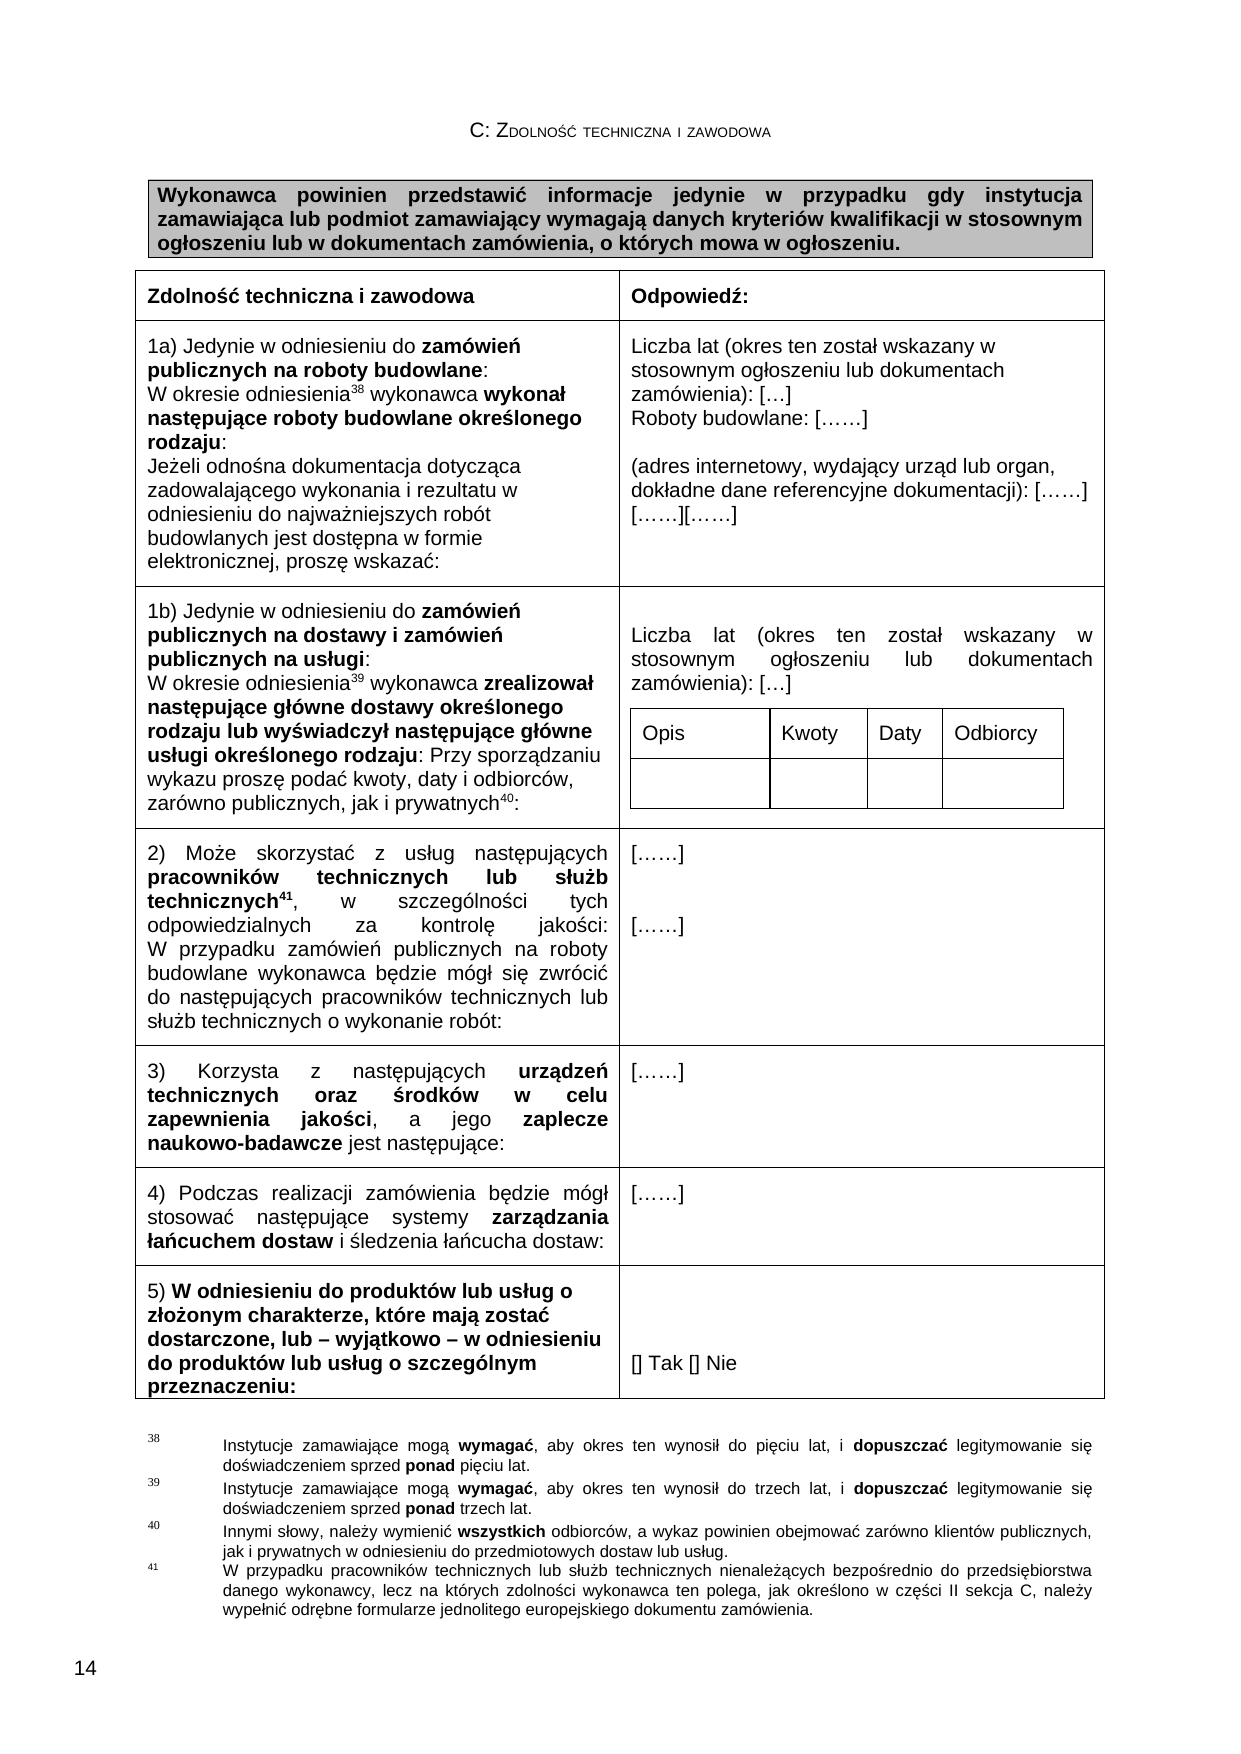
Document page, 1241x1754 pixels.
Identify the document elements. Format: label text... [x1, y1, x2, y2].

table_cell 2) Może skorzystać z usług następujących pracowników technicznych lub służb technicznych, w szczególności tych odpowiedzialnych za kontrolę jakości: W przypadku zamówień publicznych na roboty budowlane wykonawca będzie mógł się zwrócić do następujących pracowników technicznych lub służb technicznych o wykonanie robót: [136, 829, 619, 1045]
text Wykonawca powinien przedstawić informacje jedynie w przypadku gdy instytucja zamawiająca lub podmiot zamawiający wymagają danych kryteriów kwalifikacji w stosownym ogłoszeniu lub w dokumentach zamówienia, o których mowa w ogłoszeniu. [149, 181, 1092, 257]
table_cell 5) W odniesieniu do produktów lub usług o złożonym charakterze, które mają zostać dostarczone, lub – wyjątkowo – w odniesieniu do produktów lub usług o szczególnym przeznaczeniu: [136, 1266, 619, 1398]
table_cell [771, 759, 867, 808]
table_cell 1b) Jedynie w odniesieniu do zamówień publicznych na dostawy i zamówień publicznych na usługi: W okresie odniesienia wykonawca zrealizował następujące główne dostawy określonego rodzaju lub wyświadczył następujące główne usługi określonego rodzaju: Przy sporządzaniu wykazu proszę podać kwoty, daty i odbiorców, zarówno publicznych, jak i prywatnych: [136, 587, 619, 827]
table_header Odpowiedź: [620, 271, 1104, 320]
table_header Daty [868, 709, 942, 758]
table_cell Liczba lat (okres ten został wskazany w stosownym ogłoszeniu lub dokumentach zamówienia): […] [620, 587, 1104, 827]
table_cell [] Tak [] Nie [620, 1266, 1104, 1398]
table_cell [……] [620, 1168, 1104, 1265]
table_header Zdolność techniczna i zawodowa [136, 271, 619, 320]
title C: Zdolność techniczna i zawodowa [148, 118, 1093, 142]
table_cell 1a) Jedynie w odniesieniu do zamówień publicznych na roboty budowlane: W okresie odniesienia wykonawca wykonał następujące roboty budowlane określonego rodzaju: Jeżeli odnośna dokumentacja dotycząca zadowalającego wykonania i rezultatu w odniesieniu do najważniejszych robót budowlanych jest dostępna w formie elektronicznej, proszę wskazać: [136, 321, 619, 586]
table_cell [……] [……] [620, 829, 1104, 1045]
table_cell 4) Podczas realizacji zamówienia będzie mógł stosować następujące systemy zarządzania łańcuchem dostaw i śledzenia łańcucha dostaw: [136, 1168, 619, 1265]
table_cell Liczba lat (okres ten został wskazany w stosownym ogłoszeniu lub dokumentach zamówienia): […] Roboty budowlane: [……] (adres internetowy, wydający urząd lub organ, dokładne dane referencyjne dokumentacji): [……][……][……] [620, 321, 1104, 586]
table_cell [……] [620, 1046, 1104, 1167]
table_header Odbiorcy [943, 709, 1063, 758]
table_header Kwoty [771, 709, 867, 758]
table_header Opis [631, 709, 769, 758]
table_cell [631, 759, 769, 808]
table_cell [943, 759, 1063, 808]
table_cell [868, 759, 942, 808]
table_cell 3) Korzysta z następujących urządzeń technicznych oraz środków w celu zapewnienia jakości, a jego zaplecze naukowo-badawcze jest następujące: [136, 1046, 619, 1167]
